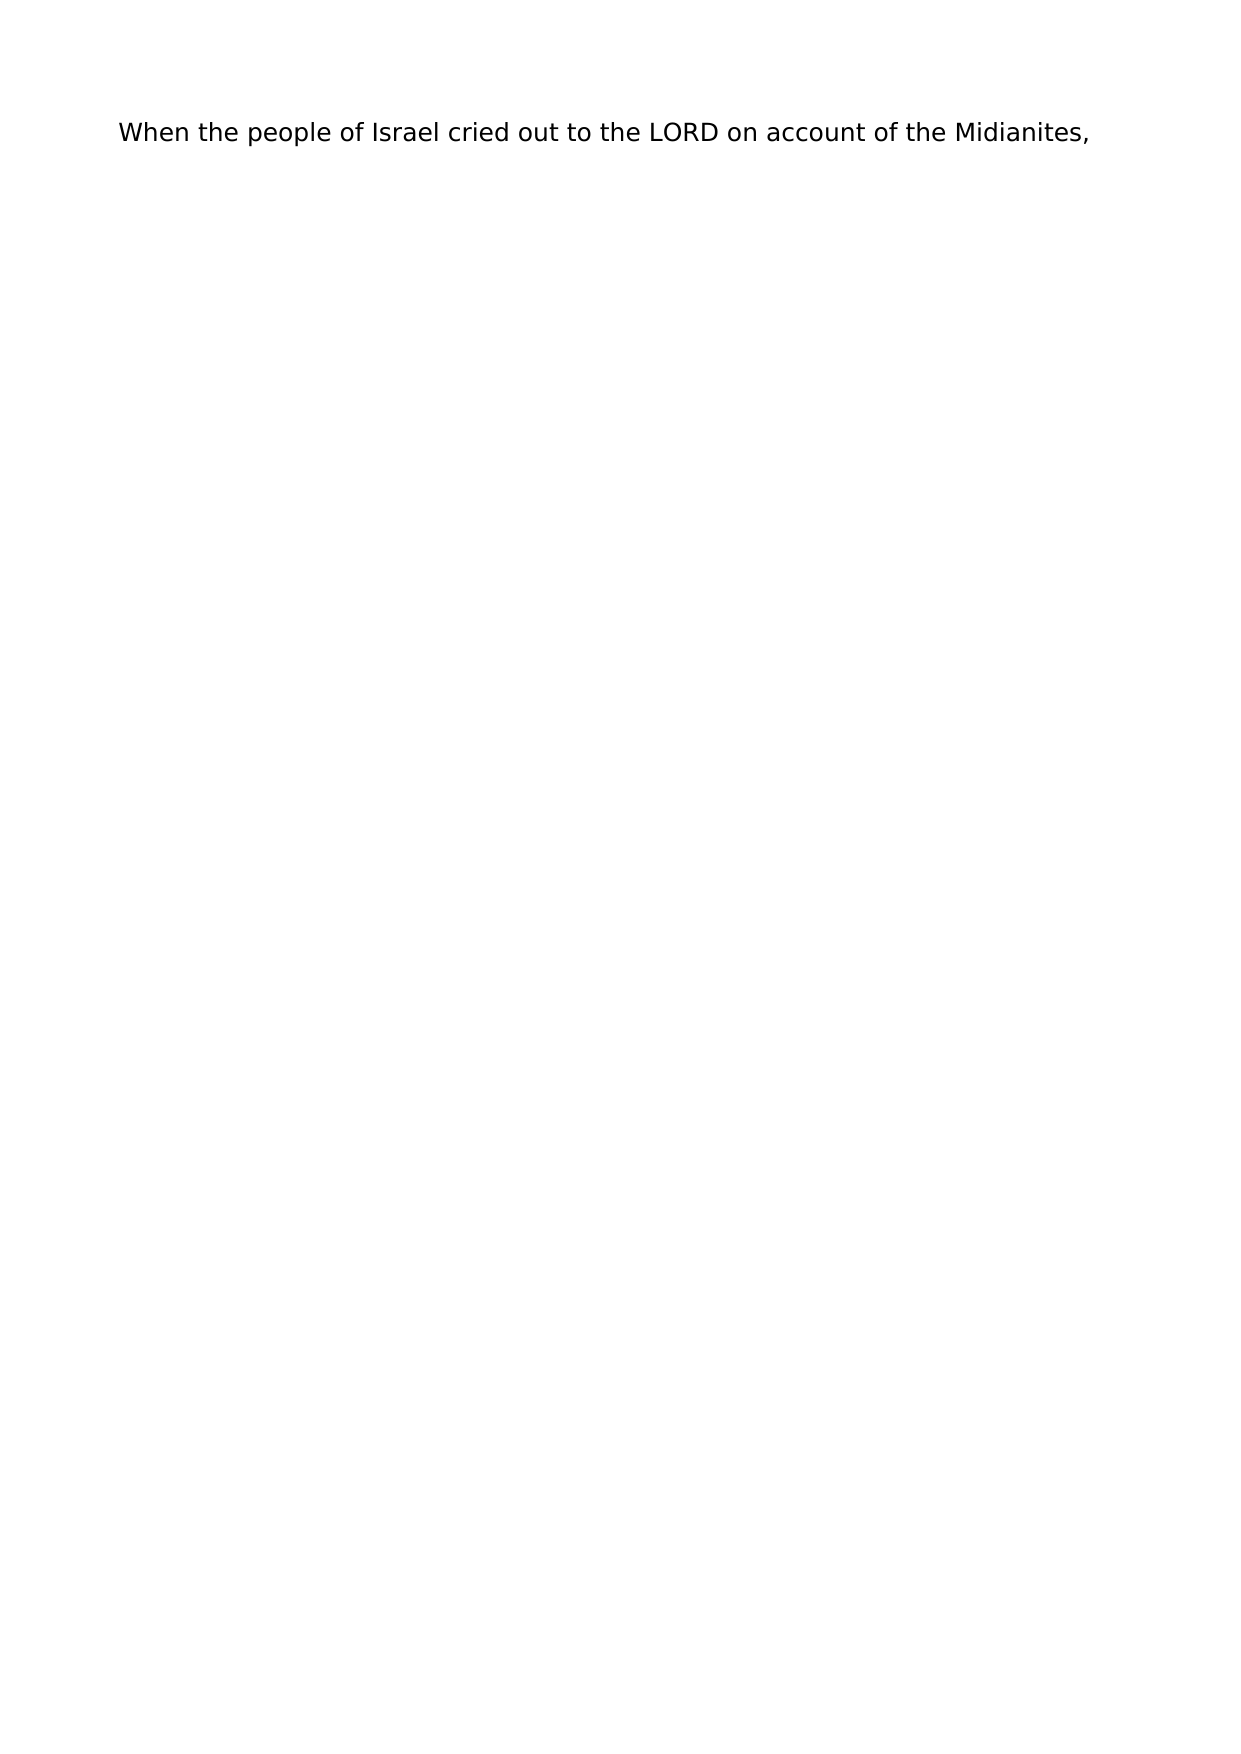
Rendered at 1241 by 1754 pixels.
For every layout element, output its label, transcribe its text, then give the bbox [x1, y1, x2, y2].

text When the people of Israel cried out to the LORD on account of the Midianites, [118, 118, 1122, 147]
